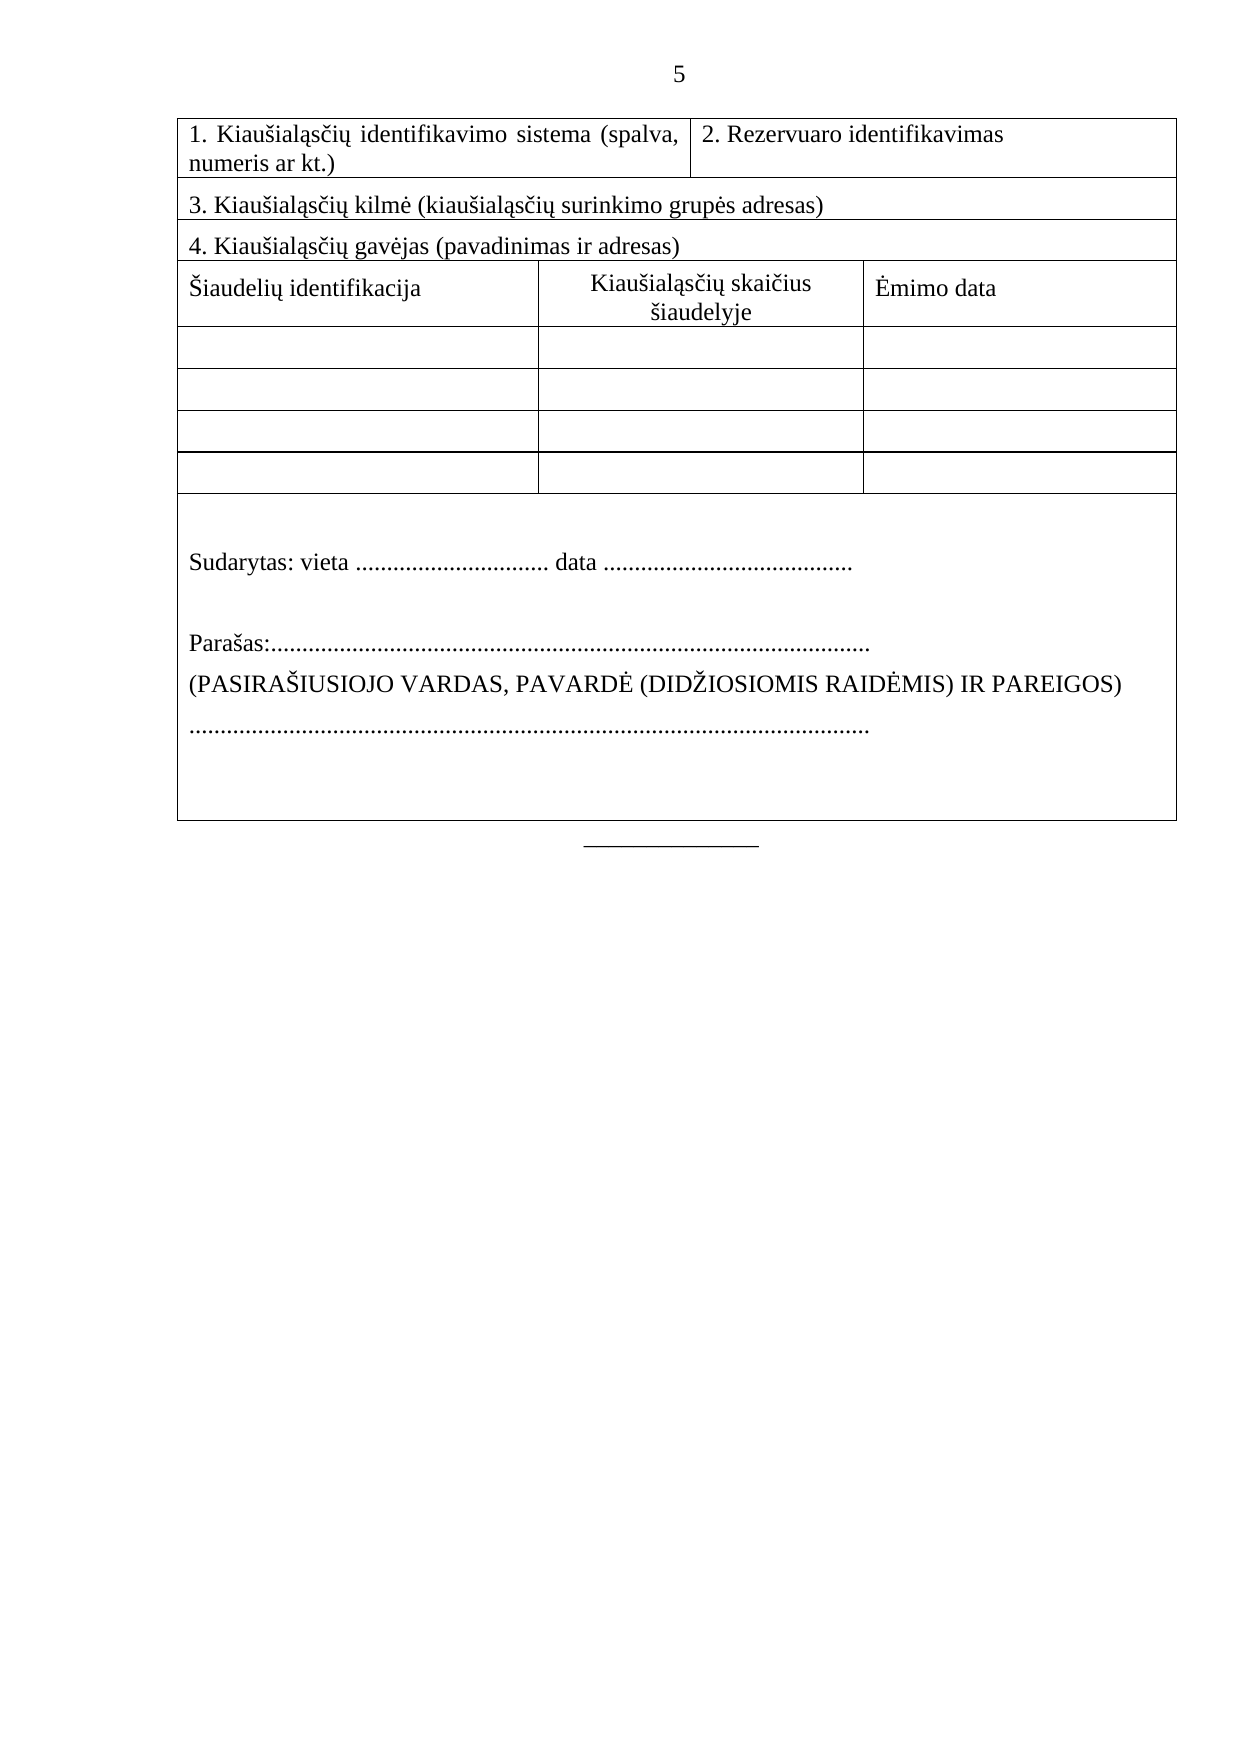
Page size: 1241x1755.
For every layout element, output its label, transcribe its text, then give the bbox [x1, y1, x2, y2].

table_cell [864, 453, 1176, 493]
table_cell Kiaušialąsčių skaičius šiaudelyje [539, 261, 863, 326]
table_cell 4. Kiaušialąsčių gavėjas (pavadinimas ir adresas) [178, 220, 1176, 260]
table_cell Šiaudelių identifikacija [178, 261, 538, 326]
table_cell [539, 411, 863, 451]
table_cell Ėmimo data [864, 261, 1176, 326]
table_cell [864, 327, 1176, 368]
table_cell [178, 327, 538, 368]
table_cell [539, 453, 863, 493]
table_cell [178, 411, 538, 451]
text ______________ [177, 821, 1165, 850]
table_cell [178, 369, 538, 409]
table_cell [864, 411, 1176, 451]
table_cell [539, 327, 863, 368]
table_cell 1. Kiaušialąsčių identifikavimo sistema (spalva, numeris ar kt.) [178, 119, 690, 177]
table_cell [864, 369, 1176, 409]
table_cell 3. Kiaušialąsčių kilmė (kiaušialąsčių surinkimo grupės adresas) [178, 178, 1176, 218]
table_cell 2. Rezervuaro identifikavimas [691, 119, 1176, 177]
table_cell [178, 453, 538, 493]
table_cell [539, 369, 863, 409]
table_cell Sudarytas: vieta ............................... data ........................................ Parašas:................................................................................................ (PASIRAŠIUSIOJO VARDAS, PAVARDĖ (DIDŽIOSIOMIS RAIDĖMIS) IR PAREIGOS) ............................................................................................................. [178, 494, 1176, 820]
